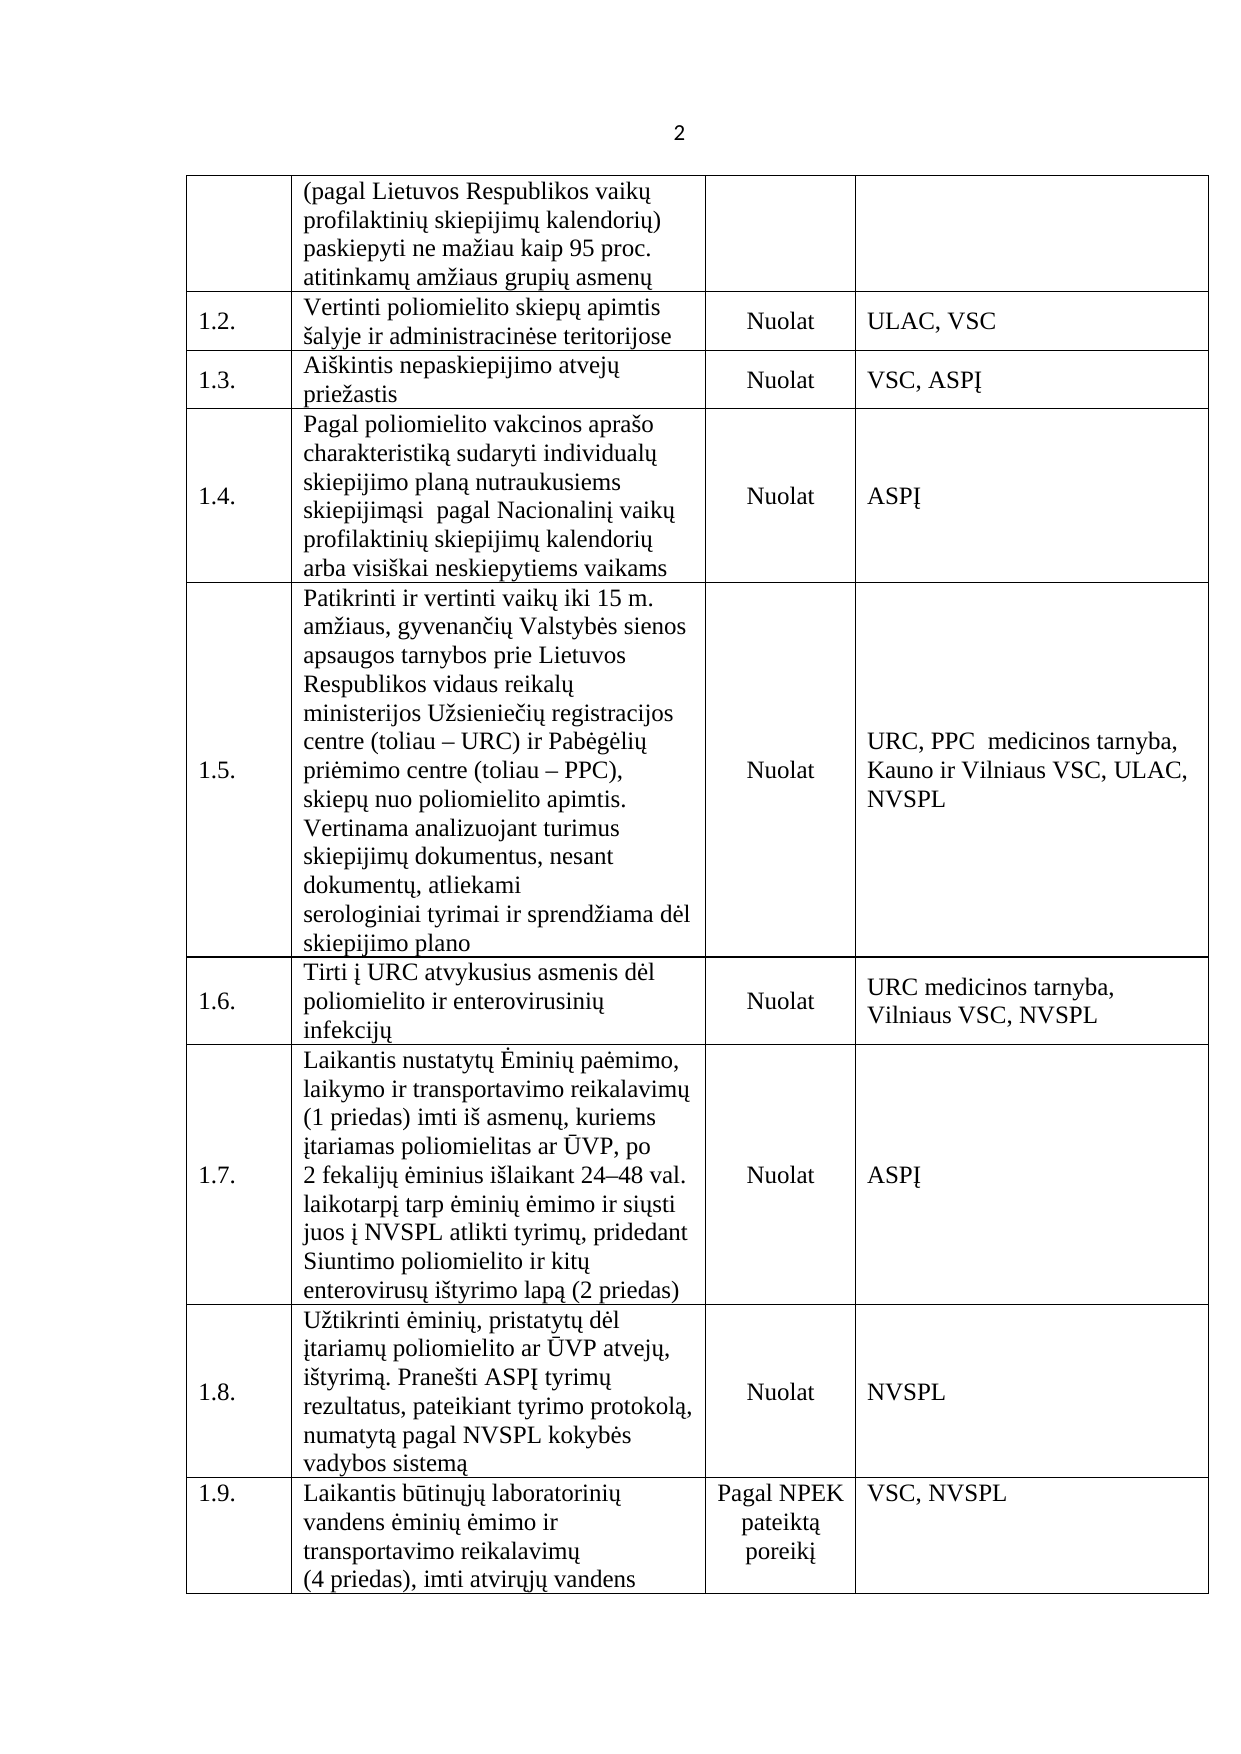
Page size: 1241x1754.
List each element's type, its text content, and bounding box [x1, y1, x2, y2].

table_cell Tirti į URC atvykusius asmenis dėl poliomielito ir enterovirusinių infekcijų [292, 958, 705, 1044]
table_cell Užtikrinti ėminių, pristatytų dėl įtariamų poliomielito ar ŪVP atvejų, ištyrimą. Pranešti ASPĮ tyrimų rezultatus, pateikiant tyrimo protokolą, numatytą pagal NVSPL kokybės vadybos sistemą [292, 1305, 705, 1477]
table_cell Patikrinti ir vertinti vaikų iki 15 m. amžiaus, gyvenančių Valstybės sienos apsaugos tarnybos prie Lietuvos Respublikos vidaus reikalų ministerijos Užsieniečių registracijos centre (toliau – URC) ir Pabėgėlių priėmimo centre (toliau – PPC), skiepų nuo poliomielito apimtis. Vertinama analizuojant turimus skiepijimų dokumentus, nesant dokumentų, atliekami serologiniai tyrimai ir sprendžiama dėl skiepijimo plano [292, 583, 705, 956]
table_cell ASPĮ [856, 1045, 1208, 1304]
table_cell (pagal Lietuvos Respublikos vaikų profilaktinių skiepijimų kalendorių) paskiepyti ne mažiau kaip 95 proc. atitinkamų amžiaus grupių asmenų [292, 176, 705, 291]
table_cell Nuolat [706, 292, 855, 349]
table_cell VSC, NVSPL [856, 1478, 1208, 1593]
table_cell ULAC, VSC [856, 292, 1208, 349]
table_cell Nuolat [706, 583, 855, 956]
table_cell VSC, ASPĮ [856, 351, 1208, 408]
table_cell 1.2. [187, 292, 291, 349]
table_cell ASPĮ [856, 409, 1208, 582]
table_cell Nuolat [706, 1045, 855, 1304]
table_cell 1.5. [187, 583, 291, 956]
table_cell URC medicinos tarnyba, Vilniaus VSC, NVSPL [856, 958, 1208, 1044]
table_cell 1.4. [187, 409, 291, 582]
table_cell 1.8. [187, 1305, 291, 1477]
table_cell Nuolat [706, 409, 855, 582]
table_cell Nuolat [706, 351, 855, 408]
table_cell Pagal NPEK pateiktą poreikį [706, 1478, 855, 1593]
table_cell [856, 176, 1208, 291]
table_cell NVSPL [856, 1305, 1208, 1477]
table_cell Nuolat [706, 1305, 855, 1477]
table_cell [706, 176, 855, 291]
table_cell 1.3. [187, 351, 291, 408]
table_cell 1.7. [187, 1045, 291, 1304]
table_cell Vertinti poliomielito skiepų apimtis šalyje ir administracinėse teritorijose [292, 292, 705, 349]
table_cell Nuolat [706, 958, 855, 1044]
table_cell URC, PPC medicinos tarnyba, Kauno ir Vilniaus VSC, ULAC, NVSPL [856, 583, 1208, 956]
table_cell Aiškintis nepaskiepijimo atvejų priežastis [292, 351, 705, 408]
table_cell 1.9. [187, 1478, 291, 1593]
table_cell Laikantis nustatytų Ėminių paėmimo, laikymo ir transportavimo reikalavimų (1 priedas) imti iš asmenų, kuriems įtariamas poliomielitas ar ŪVP, po 2 fekalijų ėminius išlaikant 24–48 val. laikotarpį tarp ėminių ėmimo ir siųsti juos į NVSPL atlikti tyrimų, pridedant Siuntimo poliomielito ir kitų enterovirusų ištyrimo lapą (2 priedas) [292, 1045, 705, 1304]
table_cell Pagal poliomielito vakcinos aprašo charakteristiką sudaryti individualų skiepijimo planą nutraukusiems skiepijimąsi pagal Nacionalinį vaikų profilaktinių skiepijimų kalendorių arba visiškai neskiepytiems vaikams [292, 409, 705, 582]
table_cell Laikantis būtinųjų laboratorinių vandens ėminių ėmimo ir transportavimo reikalavimų (4 priedas), imti atvirųjų vandens [292, 1478, 705, 1593]
table_cell [187, 176, 291, 291]
table_cell 1.6. [187, 958, 291, 1044]
